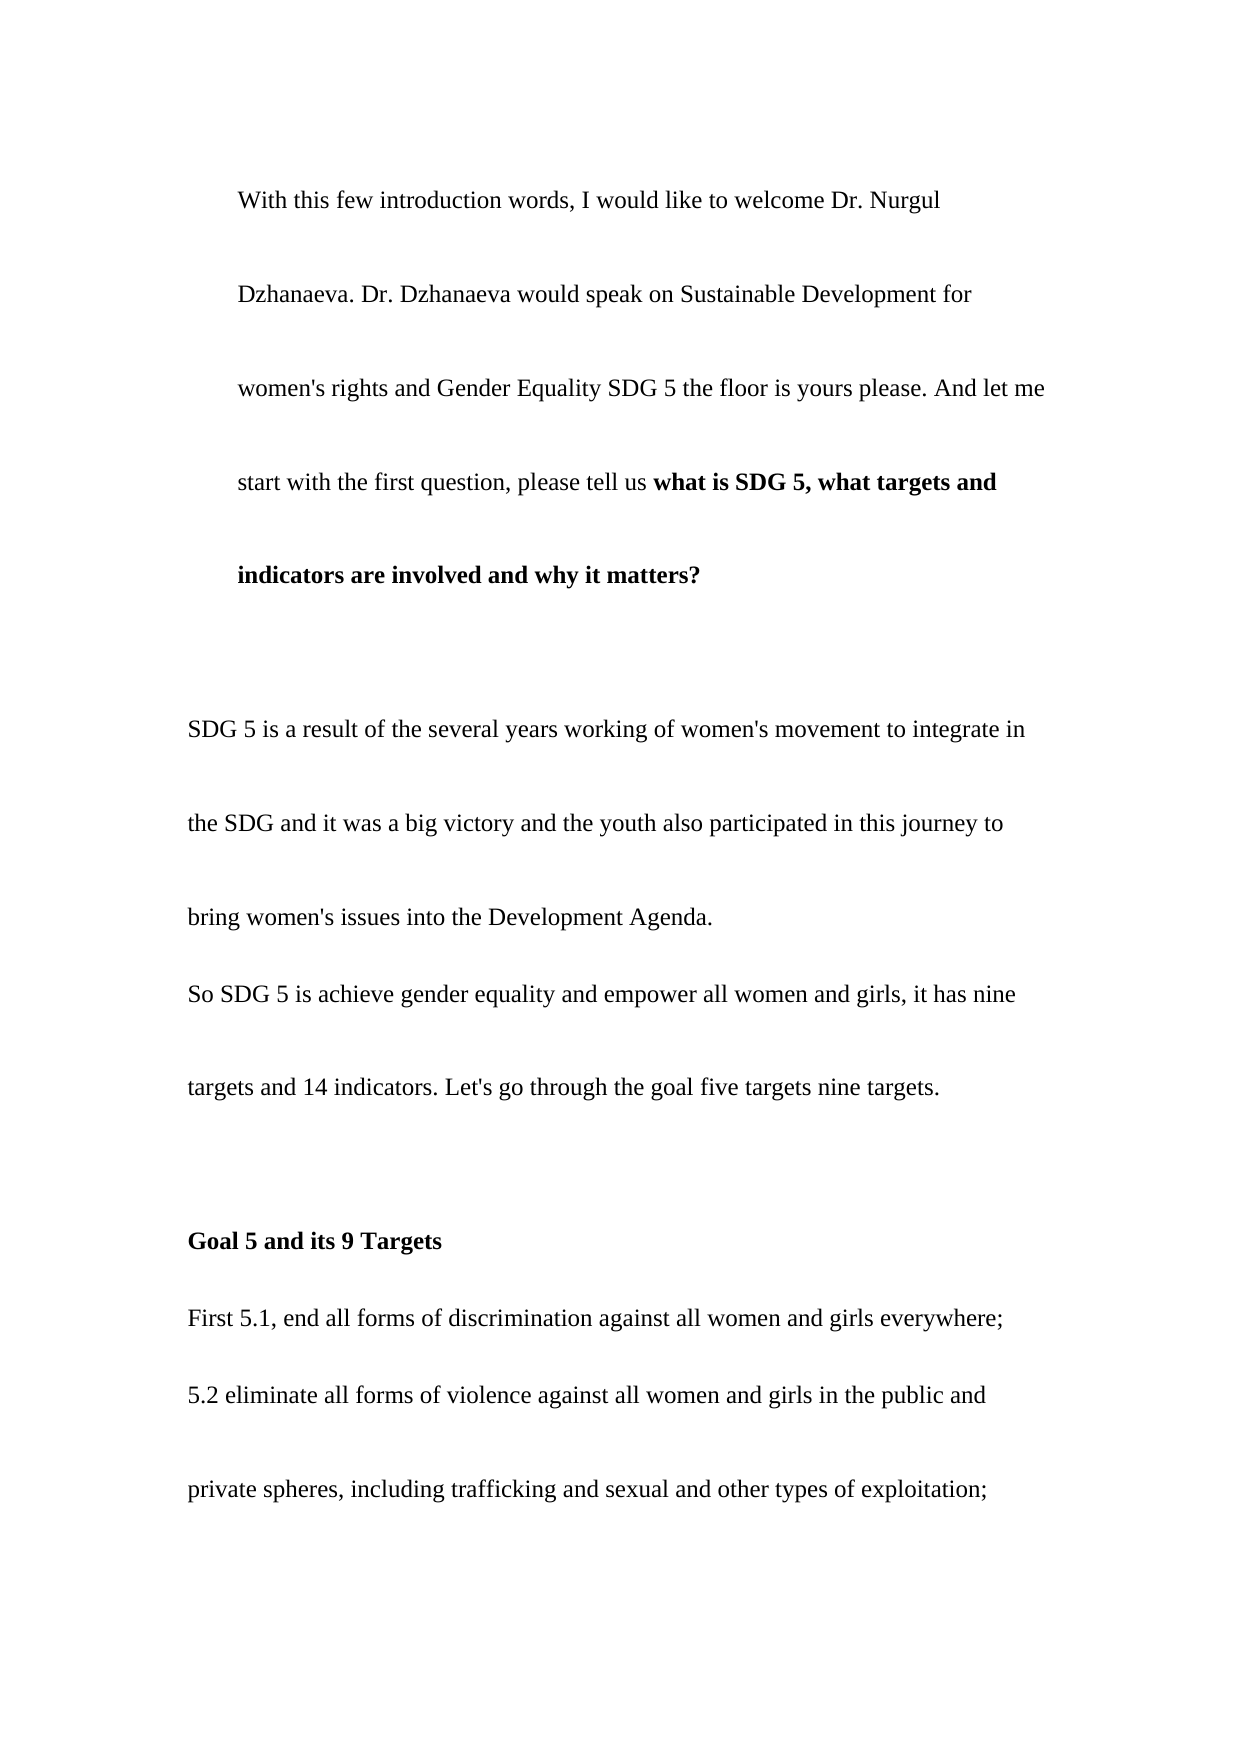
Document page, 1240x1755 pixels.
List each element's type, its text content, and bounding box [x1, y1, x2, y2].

text So SDG 5 is achieve gender equality and empower all women and girls, it has nine targets and 14 indicators. Let's go through the goal five targets nine targets. [187, 951, 1052, 1108]
text SDG 5 is a result of the several years working of women's movement to integrate in the SDG and it was a big victory and the youth also participated in this journey to bring women's issues into the Development Agenda. [187, 687, 1052, 937]
text Goal 5 and its 9 Targets [187, 1199, 1052, 1261]
text First 5.1, end all forms of discrimination against all women and girls everywhere; [187, 1276, 1052, 1338]
text With this few introduction words, I would like to welcome Dr. Nurgul Dzhanaeva. Dr. Dzhanaeva would speak on Sustainable Development for women's rights and Gender Equality SDG 5 the floor is yours please. And let me start with the first question, please tell us what is SDG 5, what targets and indicators are involved and why it matters? [237, 158, 1052, 596]
text 5.2 eliminate all forms of violence against all women and girls in the public and private spheres, including trafficking and sexual and other types of exploitation; [187, 1353, 1052, 1509]
